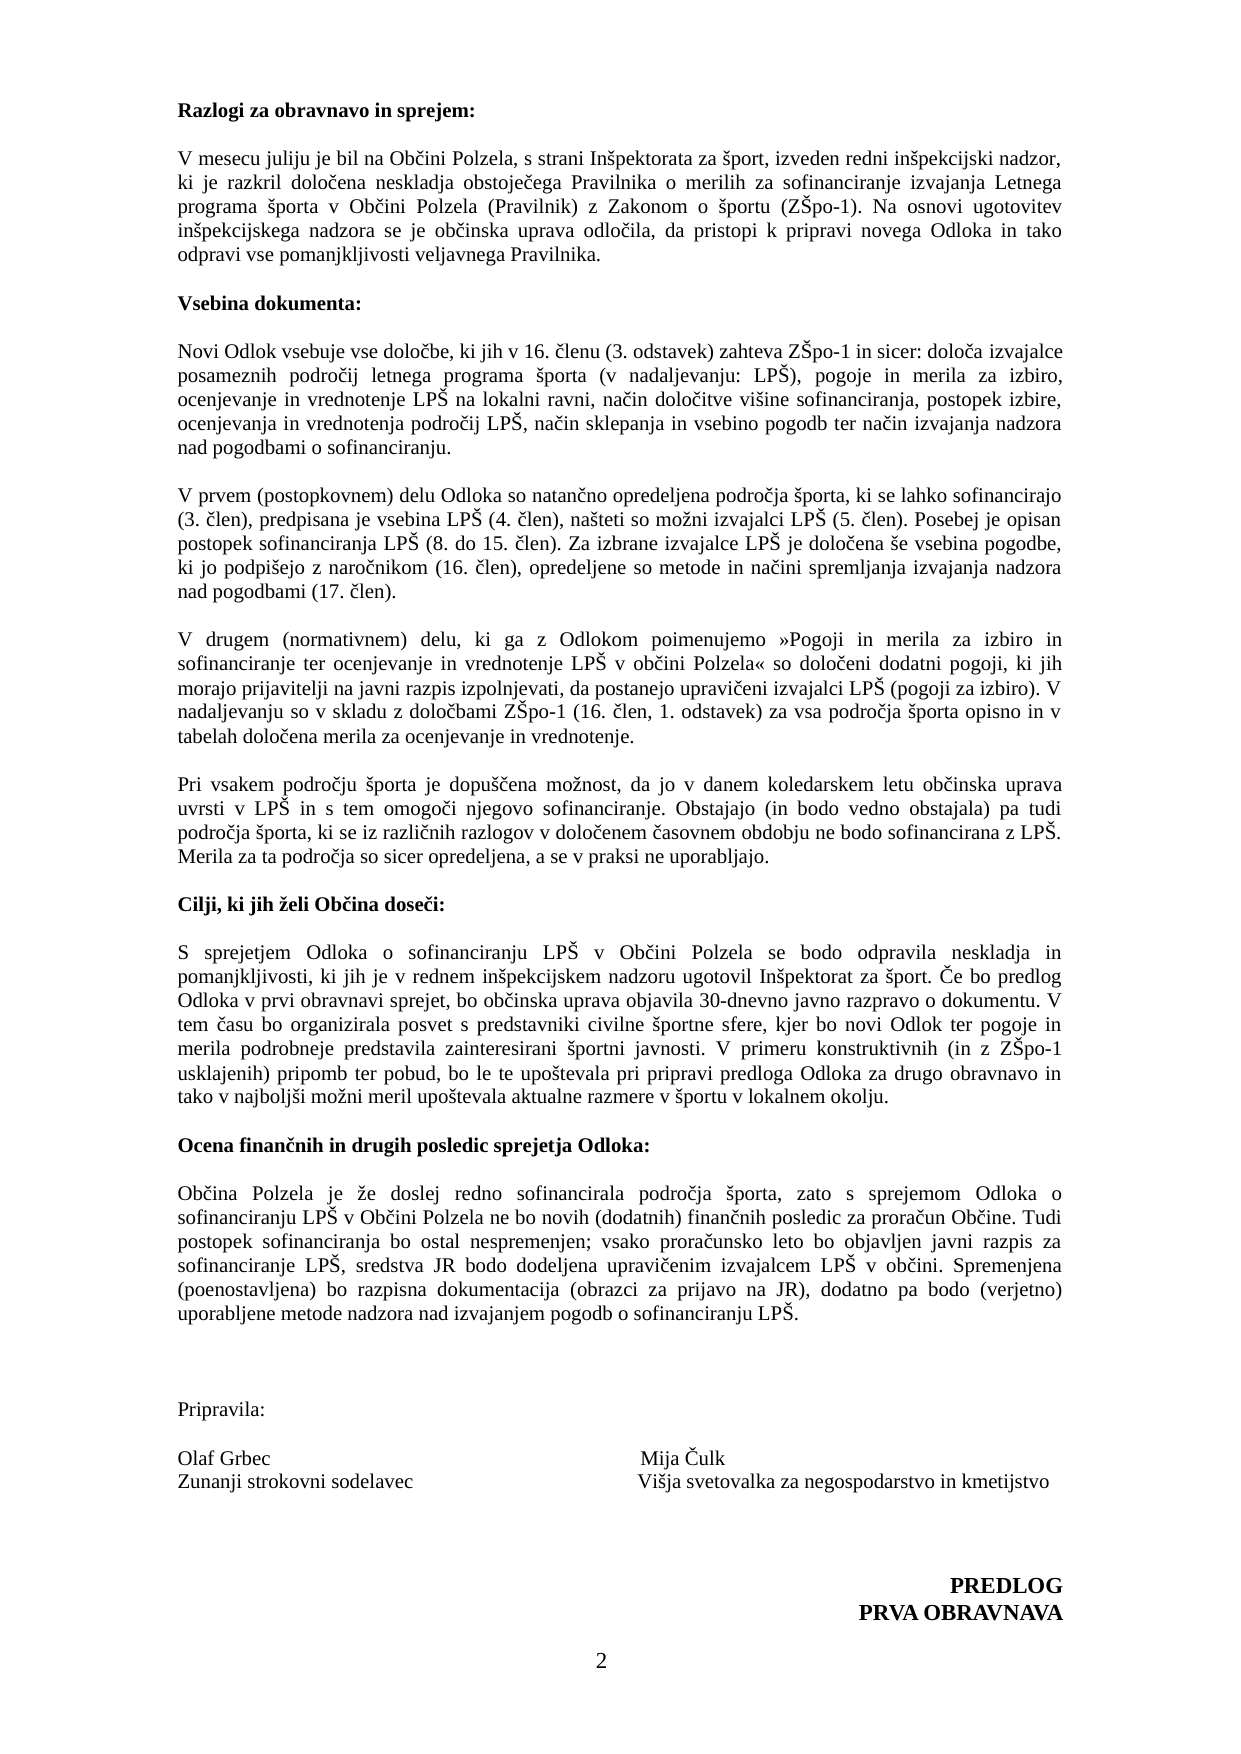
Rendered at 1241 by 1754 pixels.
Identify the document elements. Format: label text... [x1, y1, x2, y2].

text Zunanji strokovni sodelavec Višja svetovalka za negospodarstvo in kmetijstvo [177, 1469, 1063, 1493]
text Novi Odlok vsebuje vse določbe, ki jih v 16. členu (3. odstavek) zahteva ZŠpo-1 in sicer: določa izvajalce posameznih področij letnega programa športa (v nadaljevanju: LPŠ), pogoje in merila za izbiro, ocenjevanje in vrednotenje LPŠ na lokalni ravni, način določitve višine sofinanciranja, postopek izbire, ocenjevanja in vrednotenja področij LPŠ, način sklepanja in vsebino pogodb ter način izvajanja nadzora nad pogodbami o sofinanciranju. [177, 338, 1063, 459]
text PREDLOG [177, 1573, 1063, 1599]
text V drugem (normativnem) delu, ki ga z Odlokom poimenujemo »Pogoji in merila za izbiro in sofinanciranje ter ocenjevanje in vrednotenje LPŠ v občini Polzela« so določeni dodatni pogoji, ki jih morajo prijavitelji na javni razpis izpolnjevati, da postanejo upravičeni izvajalci LPŠ (pogoji za izbiro). V nadaljevanju so v skladu z določbami ZŠpo-1 (16. člen, 1. odstavek) za vsa področja športa opisno in v tabelah določena merila za ocenjevanje in vrednotenje. [177, 627, 1063, 748]
text PRVA OBRAVNAVA [177, 1599, 1063, 1625]
text Cilji, ki jih želi Občina doseči: [177, 892, 1063, 916]
text Razlogi za obravnavo in sprejem: [177, 98, 1063, 122]
text Olaf Grbec Mija Čulk [177, 1445, 1063, 1469]
text S sprejetjem Odloka o sofinanciranju LPŠ v Občini Polzela se bodo odpravila neskladja in pomanjkljivosti, ki jih je v rednem inšpekcijskem nadzoru ugotovil Inšpektorat za šport. Če bo predlog Odloka v prvi obravnavi sprejet, bo občinska uprava objavila 30-dnevno javno razpravo o dokumentu. V tem času bo organizirala posvet s predstavniki civilne športne sfere, kjer bo novi Odlok ter pogoje in merila podrobneje predstavila zainteresirani športni javnosti. V primeru konstruktivnih (in z ZŠpo-1 usklajenih) pripomb ter pobud, bo le te upoštevala pri pripravi predloga Odloka za drugo obravnavo in tako v najboljši možni meril upoštevala aktualne razmere v športu v lokalnem okolju. [177, 940, 1063, 1108]
text Ocena finančnih in drugih posledic sprejetja Odloka: [177, 1133, 1063, 1157]
text Občina Polzela je že doslej redno sofinancirala področja športa, zato s sprejemom Odloka o sofinanciranju LPŠ v Občini Polzela ne bo novih (dodatnih) finančnih posledic za proračun Občine. Tudi postopek sofinanciranja bo ostal nespremenjen; vsako proračunsko leto bo objavljen javni razpis za sofinanciranje LPŠ, sredstva JR bodo dodeljena upravičenim izvajalcem LPŠ v občini. Spremenjena (poenostavljena) bo razpisna dokumentacija (obrazci za prijavo na JR), dodatno pa bodo (verjetno) uporabljene metode nadzora nad izvajanjem pogodb o sofinanciranju LPŠ. [177, 1181, 1063, 1325]
text Pri vsakem področju športa je dopuščena možnost, da jo v danem koledarskem letu občinska uprava uvrsti v LPŠ in s tem omogoči njegovo sofinanciranje. Obstajajo (in bodo vedno obstajala) pa tudi področja športa, ki se iz različnih razlogov v določenem časovnem obdobju ne bodo sofinancirana z LPŠ. Merila za ta področja so sicer opredeljena, a se v praksi ne uporabljajo. [177, 772, 1063, 868]
text Vsebina dokumenta: [177, 290, 1063, 314]
text V prvem (postopkovnem) delu Odloka so natančno opredeljena področja športa, ki se lahko sofinancirajo (3. člen), predpisana je vsebina LPŠ (4. člen), našteti so možni izvajalci LPŠ (5. člen). Posebej je opisan postopek sofinanciranja LPŠ (8. do 15. člen). Za izbrane izvajalce LPŠ je določena še vsebina pogodbe, ki jo podpišejo z naročnikom (16. člen), opredeljene so metode in načini spremljanja izvajanja nadzora nad pogodbami (17. člen). [177, 483, 1063, 603]
text Pripravila: [177, 1397, 1063, 1421]
text V mesecu juliju je bil na Občini Polzela, s strani Inšpektorata za šport, izveden redni inšpekcijski nadzor, ki je razkril določena neskladja obstoječega Pravilnika o merilih za sofinanciranje izvajanja Letnega programa športa v Občini Polzela (Pravilnik) z Zakonom o športu (ZŠpo-1). Na osnovi ugotovitev inšpekcijskega nadzora se je občinska uprava odločila, da pristopi k pripravi novega Odloka in tako odpravi vse pomanjkljivosti veljavnega Pravilnika. [177, 146, 1063, 266]
